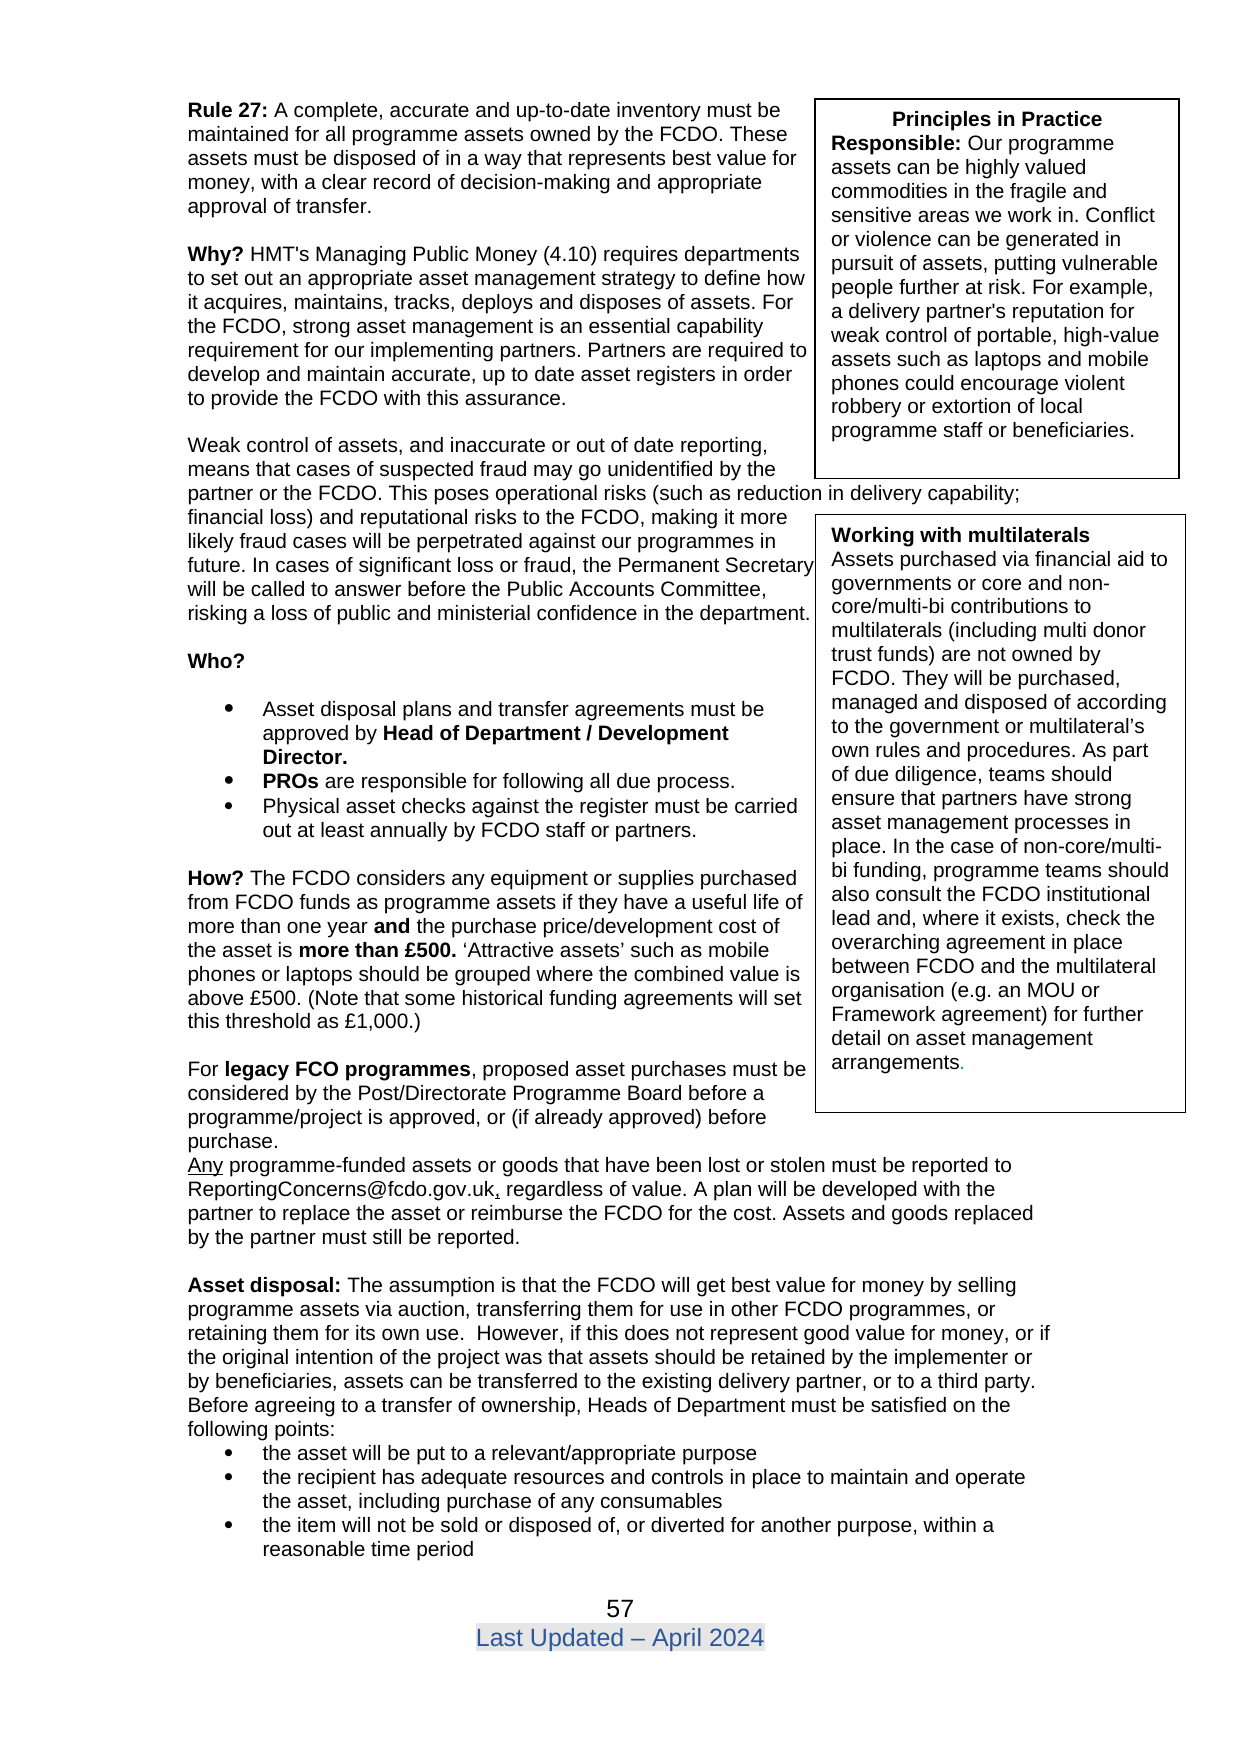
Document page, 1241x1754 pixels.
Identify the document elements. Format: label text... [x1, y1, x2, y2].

text Any programme-funded assets or goods that have been lost or stolen must be reported to ReportingConcerns@fcdo.gov.uk, regardless of value. A plan will be developed with the partner to replace the asset or reimburse the FCDO for the cost. Assets and goods replaced by the partner must still be reported. [187, 1153, 1053, 1249]
list PROs are responsible for following all due process. [225, 769, 814, 794]
text Responsible: Our programme assets can be highly valued commodities in the fragile and sensitive areas we work in. Conflict or violence can be generated in pursuit of assets, putting vulnerable people further at risk. For example, a delivery partner's reputation for weak control of portable, high-value assets such as laptops and mobile phones could encourage violent robbery or extortion of local programme staff or beneficiaries. [831, 131, 1163, 442]
text For legacy FCO programmes, proposed asset purchases must be considered by the Post/Directorate Programme Board before a programme/project is approved, or (if already approved) before purchase. [187, 1057, 1053, 1153]
text Assets purchased via financial aid to governments or core and non-core/multi-bi contributions to multilaterals (including multi donor trust funds) are not owned by FCDO. They will be purchased, managed and disposed of according to the government or multilateral’s own rules and procedures. As part of due diligence, teams should ensure that partners have strong asset management processes in place. In the case of non-core/multi-bi funding, programme teams should also consult the FCDO institutional lead and, where it exists, check the overarching agreement in place between FCDO and the multilateral organisation (e.g. an MOU or Framework agreement) for further detail on asset management arrangements. [831, 546, 1170, 1073]
list the item will not be sold or disposed of, or diverted for another purpose, within a reasonable time period [225, 1513, 1053, 1561]
text [816, 100, 1178, 478]
list the asset will be put to a relevant/appropriate purpose [225, 1441, 1053, 1465]
text Why? HMT's Managing Public Money (4.10) requires departments to set out an appropriate asset management strategy to define how it acquires, maintains, tracks, deploys and disposes of assets. For the FCDO, strong asset management is an essential capability requirement for our implementing partners. Partners are required to develop and maintain accurate, up to date asset registers in order to provide the FCDO with this assurance. [187, 242, 814, 409]
text Asset disposal: The assumption is that the FCDO will get best value for money by selling programme assets via auction, transferring them for use in other FCDO programmes, or retaining them for its own use. However, if this does not represent good value for money, or if the original intention of the project was that assets should be retained by the implementer or by beneficiaries, assets can be transferred to the existing delivery partner, or to a third party. Before agreeing to a transfer of ownership, Heads of Department must be satisfied on the following points: [187, 1273, 1053, 1441]
list Physical asset checks against the register must be carried out at least annually by FCDO staff or partners. [225, 794, 814, 842]
text Working with multilaterals [831, 522, 1170, 546]
text Who? [187, 649, 814, 673]
text Weak control of assets, and inaccurate or out of date reporting, means that cases of suspected fraud may go unidentified by the partner or the FCDO. This poses operational risks (such as reduction in delivery capability; financial loss) and reputational risks to the FCDO, making it more likely fraud cases will be perpetrated against our programmes in future. In cases of significant loss or fraud, the Permanent Secretary will be called to answer before the Public Accounts Committee, risking a loss of public and ministerial confidence in the department. [187, 433, 1185, 1113]
list the recipient has adequate resources and controls in place to maintain and operate the asset, including purchase of any consumables [225, 1465, 1053, 1513]
text Rule 27: A complete, accurate and up-to-date inventory must be maintained for all programme assets owned by the FCDO. These assets must be disposed of in a way that represents best value for money, with a clear record of decision-making and appropriate approval of transfer. [187, 98, 814, 218]
text How? The FCDO considers any equipment or supplies purchased from FCDO funds as programme assets if they have a useful life of more than one year and the purchase price/development cost of the asset is more than £500. ‘Attractive assets’ such as mobile phones or laptops should be grouped where the combined value is above £500. (Note that some historical funding agreements will set this threshold as £1,000.) [187, 866, 814, 1033]
list Asset disposal plans and transfer agreements must be approved by Head of Department / Development Director. [225, 697, 814, 769]
text Principles in Practice [831, 107, 1163, 131]
